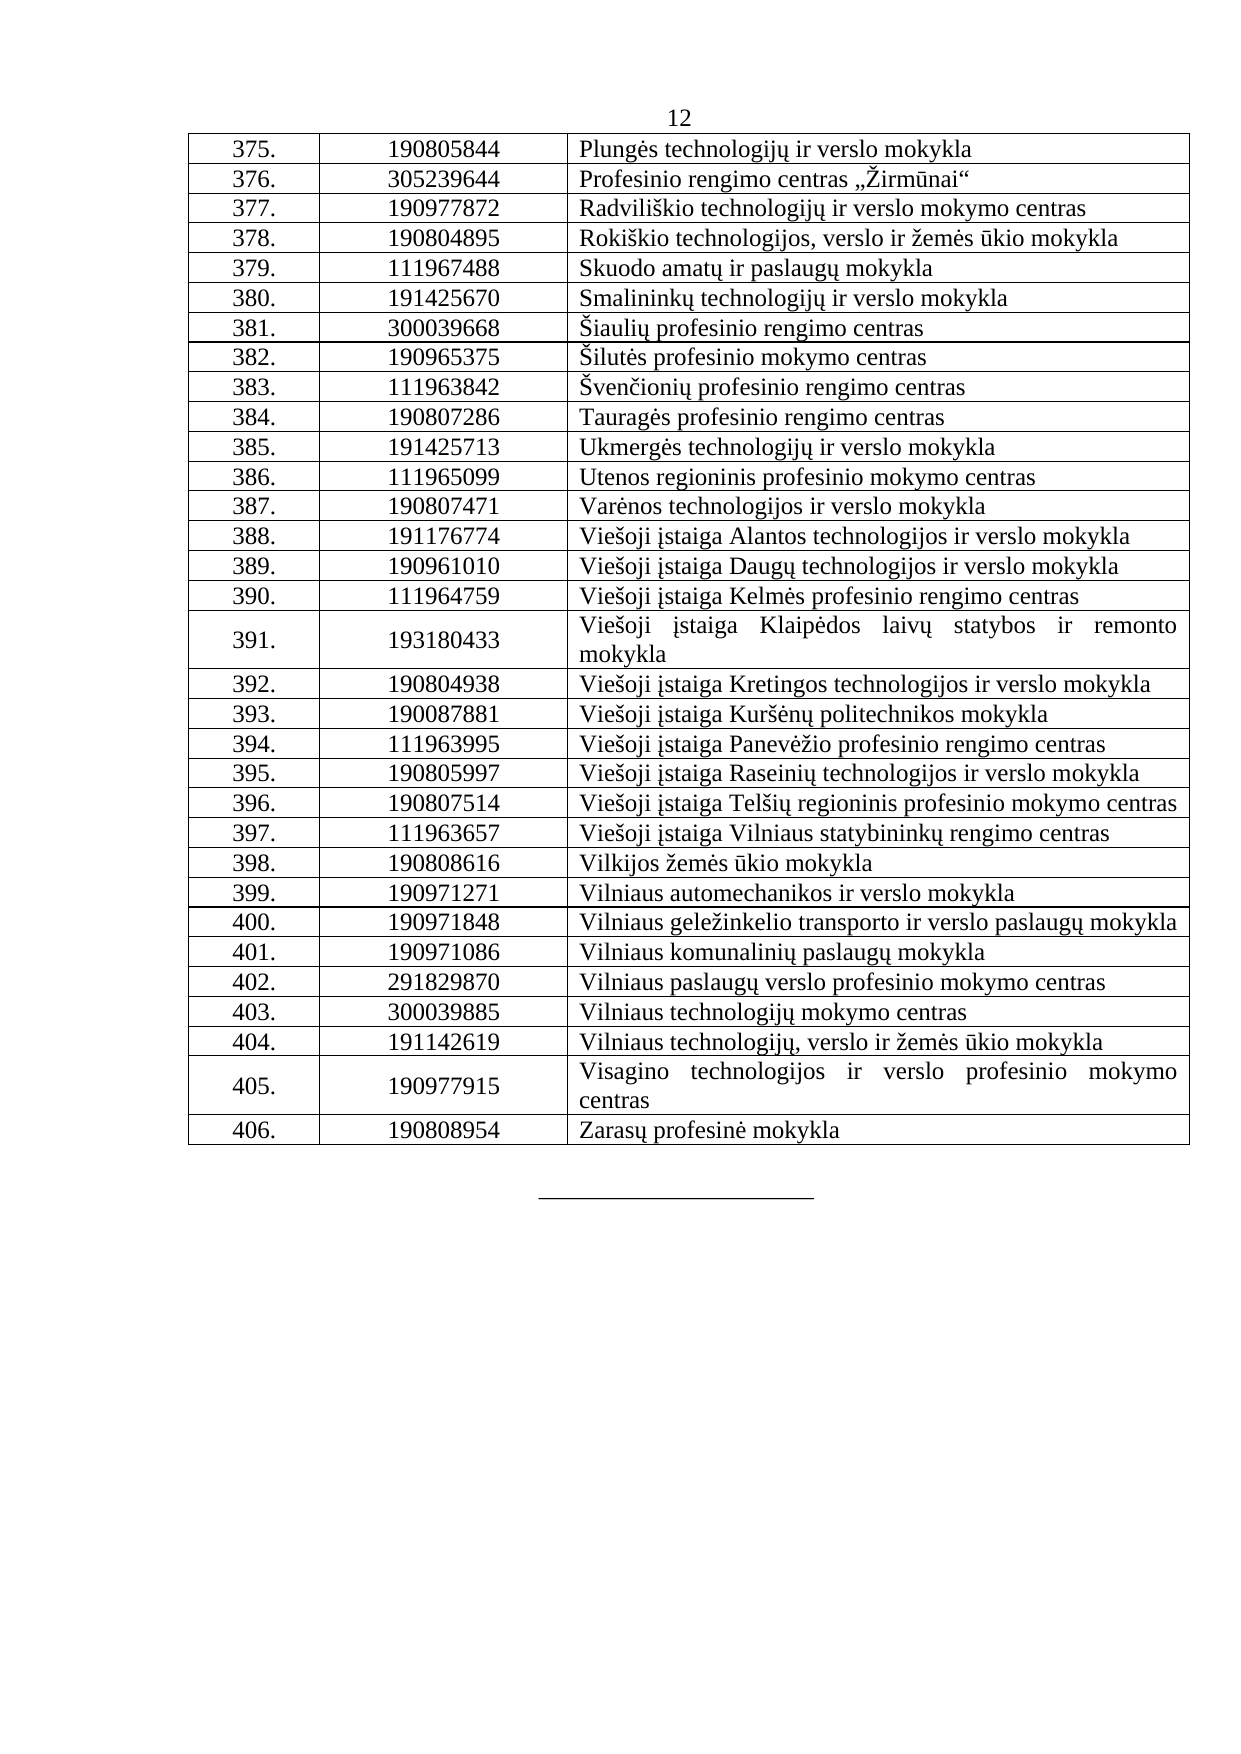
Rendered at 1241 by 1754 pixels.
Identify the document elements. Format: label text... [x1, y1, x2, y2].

table_cell 190805997 [320, 759, 567, 787]
table_cell 190087881 [320, 699, 567, 728]
table_cell Švenčionių profesinio rengimo centras [568, 372, 1189, 401]
table_cell 380. [189, 283, 319, 312]
table_cell 305239644 [320, 164, 567, 192]
table_cell 375. [189, 134, 319, 163]
table_cell 378. [189, 223, 319, 252]
table_cell 386. [189, 462, 319, 490]
table_cell Šilutės profesinio mokymo centras [568, 343, 1189, 371]
table_cell 190805844 [320, 134, 567, 163]
table_cell Viešoji įstaiga Vilniaus statybininkų rengimo centras [568, 818, 1189, 847]
table_cell 111963842 [320, 372, 567, 401]
table_cell 385. [189, 432, 319, 461]
table_cell 400. [189, 908, 319, 936]
table_cell 190804895 [320, 223, 567, 252]
table_cell Rokiškio technologijos, verslo ir žemės ūkio mokykla [568, 223, 1189, 252]
table_cell 191176774 [320, 521, 567, 550]
table_cell 383. [189, 372, 319, 401]
table_cell 191425713 [320, 432, 567, 461]
table_cell 382. [189, 343, 319, 371]
table_cell 190807286 [320, 402, 567, 431]
table_cell 389. [189, 551, 319, 580]
table_cell Varėnos technologijos ir verslo mokykla [568, 491, 1189, 520]
table_cell 190965375 [320, 343, 567, 371]
table_cell 111964759 [320, 581, 567, 609]
table_cell 190977915 [320, 1056, 567, 1114]
table_cell 377. [189, 194, 319, 222]
table_cell 190807514 [320, 788, 567, 817]
table_cell Vilniaus komunalinių paslaugų mokykla [568, 937, 1189, 966]
table_cell 190961010 [320, 551, 567, 580]
table_cell 291829870 [320, 967, 567, 996]
table_cell Utenos regioninis profesinio mokymo centras [568, 462, 1189, 490]
table_cell Viešoji įstaiga Telšių regioninis profesinio mokymo centras [568, 788, 1189, 817]
table_cell 300039885 [320, 997, 567, 1026]
table_cell 401. [189, 937, 319, 966]
table_cell 300039668 [320, 313, 567, 341]
table_cell 111967488 [320, 253, 567, 282]
text ______________________ [177, 1173, 1181, 1202]
table_cell 390. [189, 581, 319, 609]
table_cell 399. [189, 878, 319, 906]
table_cell Viešoji įstaiga Kretingos technologijos ir verslo mokykla [568, 669, 1189, 698]
table_cell Vilniaus technologijų, verslo ir žemės ūkio mokykla [568, 1027, 1189, 1055]
table_cell 376. [189, 164, 319, 192]
table_cell 405. [189, 1056, 319, 1114]
table_cell Vilkijos žemės ūkio mokykla [568, 848, 1189, 877]
table_cell Vilniaus geležinkelio transporto ir verslo paslaugų mokykla [568, 908, 1189, 936]
table_cell Skuodo amatų ir paslaugų mokykla [568, 253, 1189, 282]
table_cell Profesinio rengimo centras „Žirmūnai“ [568, 164, 1189, 192]
table_cell 402. [189, 967, 319, 996]
table_cell Visagino technologijos ir verslo profesinio mokymo centras [568, 1056, 1189, 1114]
table_cell 190807471 [320, 491, 567, 520]
table_cell Viešoji įstaiga Alantos technologijos ir verslo mokykla [568, 521, 1189, 550]
table_cell 190971848 [320, 908, 567, 936]
table_cell 190804938 [320, 669, 567, 698]
table_cell 388. [189, 521, 319, 550]
table_cell 111963657 [320, 818, 567, 847]
table_cell Tauragės profesinio rengimo centras [568, 402, 1189, 431]
table_cell 190808954 [320, 1115, 567, 1144]
table_cell 111965099 [320, 462, 567, 490]
table_cell Viešoji įstaiga Panevėžio profesinio rengimo centras [568, 729, 1189, 757]
table_cell 190971086 [320, 937, 567, 966]
table_cell Viešoji įstaiga Kuršėnų politechnikos mokykla [568, 699, 1189, 728]
table_cell Plungės technologijų ir verslo mokykla [568, 134, 1189, 163]
table_cell 381. [189, 313, 319, 341]
table_cell Viešoji įstaiga Kelmės profesinio rengimo centras [568, 581, 1189, 609]
table_cell Viešoji įstaiga Klaipėdos laivų statybos ir remonto mokykla [568, 611, 1189, 668]
table_cell 111963995 [320, 729, 567, 757]
table_cell 384. [189, 402, 319, 431]
table_cell 403. [189, 997, 319, 1026]
table_cell 391. [189, 611, 319, 668]
table_cell 193180433 [320, 611, 567, 668]
table_cell Zarasų profesinė mokykla [568, 1115, 1189, 1144]
table_cell Smalininkų technologijų ir verslo mokykla [568, 283, 1189, 312]
table_cell 392. [189, 669, 319, 698]
table_cell 395. [189, 759, 319, 787]
table_cell 191425670 [320, 283, 567, 312]
table_cell Viešoji įstaiga Raseinių technologijos ir verslo mokykla [568, 759, 1189, 787]
table_cell Vilniaus paslaugų verslo profesinio mokymo centras [568, 967, 1189, 996]
table_cell Šiaulių profesinio rengimo centras [568, 313, 1189, 341]
table_cell 190971271 [320, 878, 567, 906]
table_cell 394. [189, 729, 319, 757]
table_cell 379. [189, 253, 319, 282]
table_cell 190808616 [320, 848, 567, 877]
table_cell 190977872 [320, 194, 567, 222]
table_cell 387. [189, 491, 319, 520]
table_cell 398. [189, 848, 319, 877]
table_cell 396. [189, 788, 319, 817]
table_cell 191142619 [320, 1027, 567, 1055]
table_cell Viešoji įstaiga Daugų technologijos ir verslo mokykla [568, 551, 1189, 580]
table_cell Ukmergės technologijų ir verslo mokykla [568, 432, 1189, 461]
table_cell 393. [189, 699, 319, 728]
table_cell Vilniaus technologijų mokymo centras [568, 997, 1189, 1026]
table_cell 404. [189, 1027, 319, 1055]
table_cell 406. [189, 1115, 319, 1144]
table_cell 397. [189, 818, 319, 847]
table_cell Radviliškio technologijų ir verslo mokymo centras [568, 194, 1189, 222]
table_cell Vilniaus automechanikos ir verslo mokykla [568, 878, 1189, 906]
